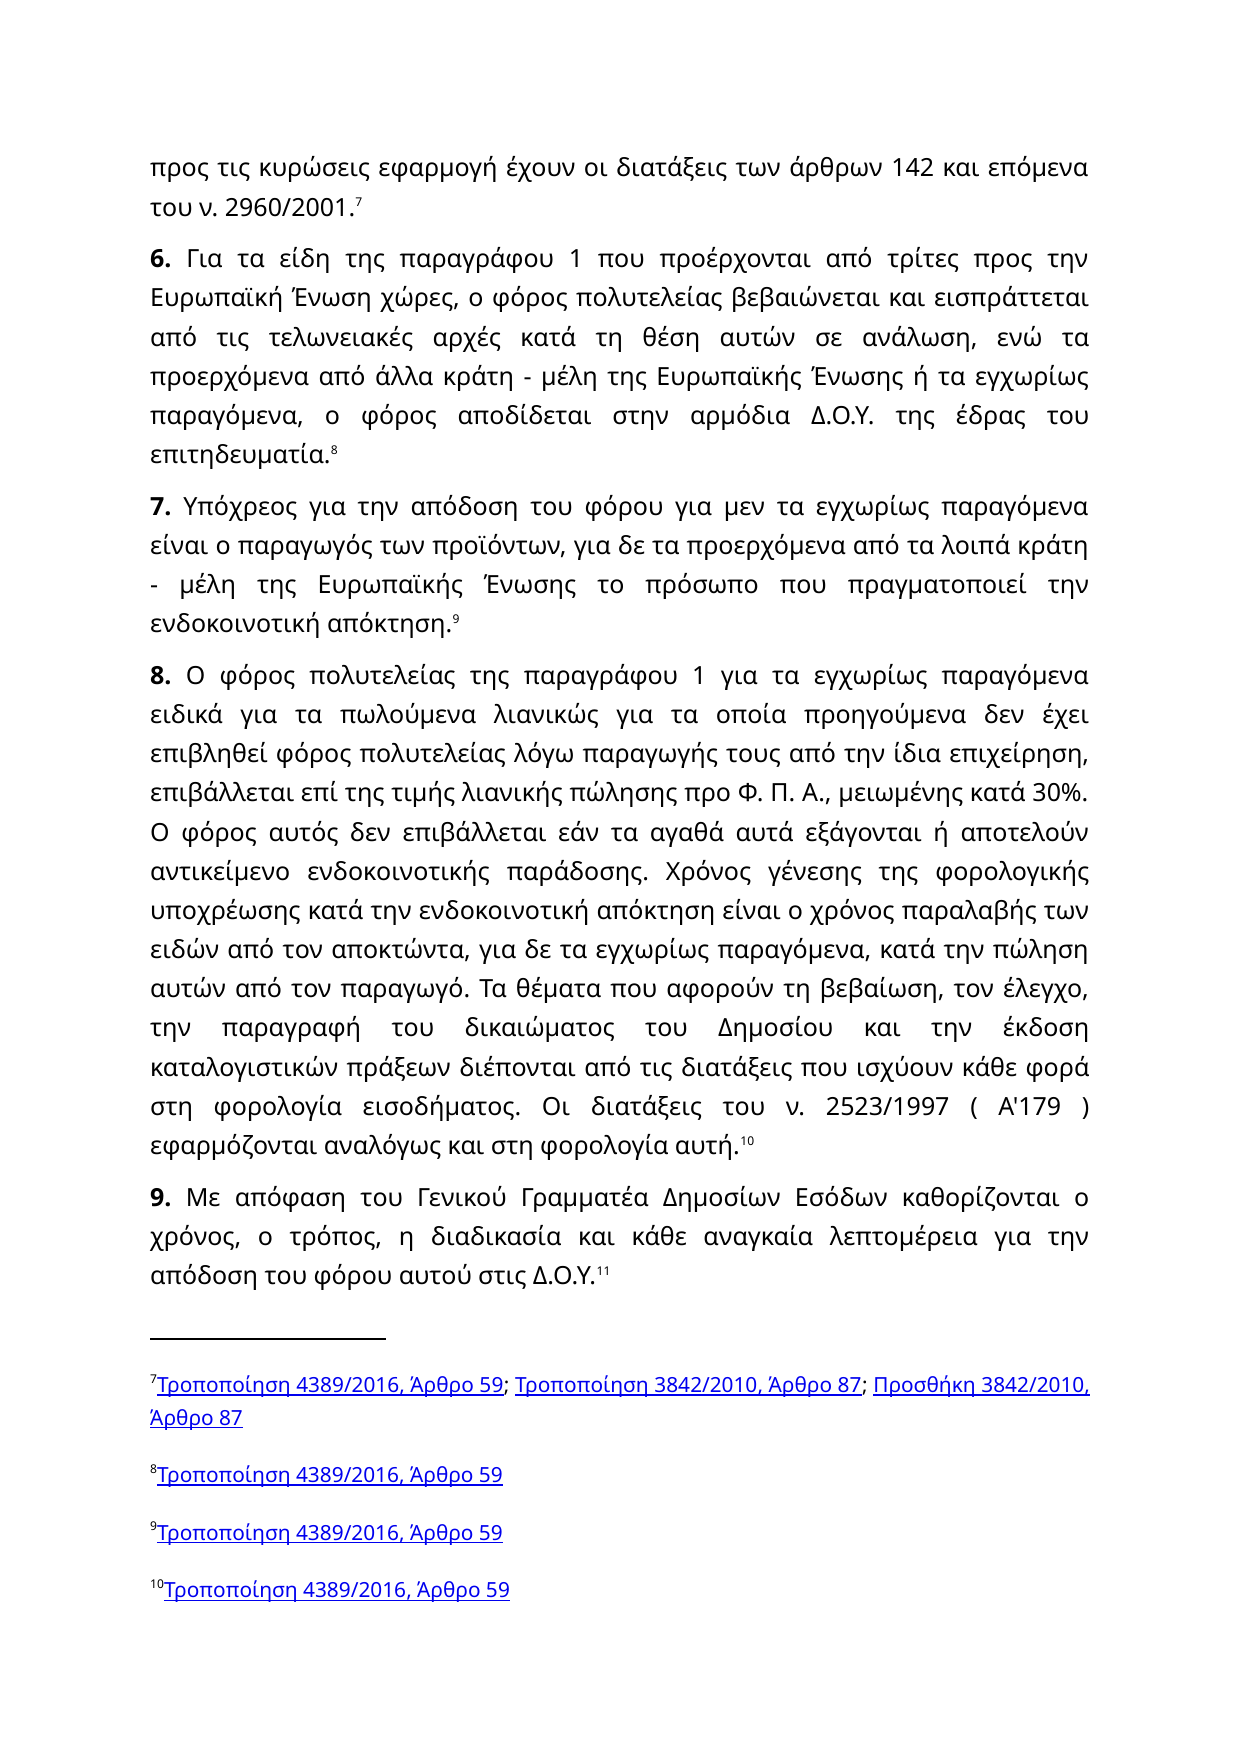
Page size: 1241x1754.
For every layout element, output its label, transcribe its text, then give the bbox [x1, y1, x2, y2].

text 7. Υπόχρεος για την απόδοση του φόρου για μεν τα εγχωρίως παραγόμενα είναι ο παραγωγός των προϊόντων, για δε τα προερχόμενα από τα λοιπά κράτη - μέλη της Ευρωπαϊκής Ένωσης το πρόσωπο που πραγματοποιεί την ενδοκοινοτική απόκτηση. [150, 488, 1090, 640]
text Τροποποίηση 4389/2016, Άρθρο 59 [150, 1460, 1090, 1489]
text 9. Με απόφαση του Γενικού Γραμματέα Δημοσίων Εσόδων καθορίζονται ο χρόνος, ο τρόπος, η διαδικασία και κάθε αναγκαία λεπτομέρεια για την απόδοση του φόρου αυτού στις Δ.Ο.Υ. [150, 1179, 1090, 1292]
text 8. Ο φόρος πολυτελείας της παραγράφου 1 για τα εγχωρίως παραγόμενα ειδικά για τα πωλούμενα λιανικώς για τα οποία προηγούμενα δεν έχει επιβληθεί φόρος πολυτελείας λόγω παραγωγής τους από την ίδια επιχείρηση, επιβάλλεται επί της τιμής λιανικής πώλησης προ Φ. Π. Α., μειωμένης κατά 30%. Ο φόρος αυτός δεν επιβάλλεται εάν τα αγαθά αυτά εξάγονται ή αποτελούν αντικείμενο ενδοκοινοτικής παράδοσης. Χρόνος γένεσης της φορολογικής υποχρέωσης κατά την ενδοκοινοτική απόκτηση είναι ο χρόνος παραλαβής των ειδών από τον αποκτώντα, για δε τα εγχωρίως παραγόμενα, κατά την πώληση αυτών από τον παραγωγό. Τα θέματα που αφορούν τη βεβαίωση, τον έλεγχο, την παραγραφή του δικαιώματος του Δημοσίου και την έκδοση καταλογιστικών πράξεων διέπονται από τις διατάξεις που ισχύουν κάθε φορά στη φορολογία εισοδήματος. Οι διατάξεις του ν. 2523/1997 ( Α'179 ) εφαρμόζονται αναλόγως και στη φορολογία αυτή. [150, 657, 1090, 1162]
text προς τις κυρώσεις εφαρμογή έχουν οι διατάξεις των άρθρων 142 και επόμενα του ν. 2960/2001. [150, 150, 1090, 223]
text Τροποποίηση 4389/2016, Άρθρο 59 [150, 1518, 1090, 1546]
text Τροποποίηση 4389/2016, Άρθρο 59; Τροποποίηση 3842/2010, Άρθρο 87; Προσθήκη 3842/2010, Άρθρο 87 [150, 1370, 1090, 1431]
text 6. Για τα είδη της παραγράφου 1 που προέρχονται από τρίτες προς την Ευρωπαϊκή Ένωση χώρες, ο φόρος πολυτελείας βεβαιώνεται και εισπράττεται από τις τελωνειακές αρχές κατά τη θέση αυτών σε ανάλωση, ενώ τα προερχόμενα από άλλα κράτη - μέλη της Ευρωπαϊκής Ένωσης ή τα εγχωρίως παραγόμενα, ο φόρος αποδίδεται στην αρμόδια Δ.Ο.Υ. της έδρας του επιτηδευματία. [150, 241, 1090, 471]
text Τροποποίηση 4389/2016, Άρθρο 59 [150, 1576, 1090, 1604]
